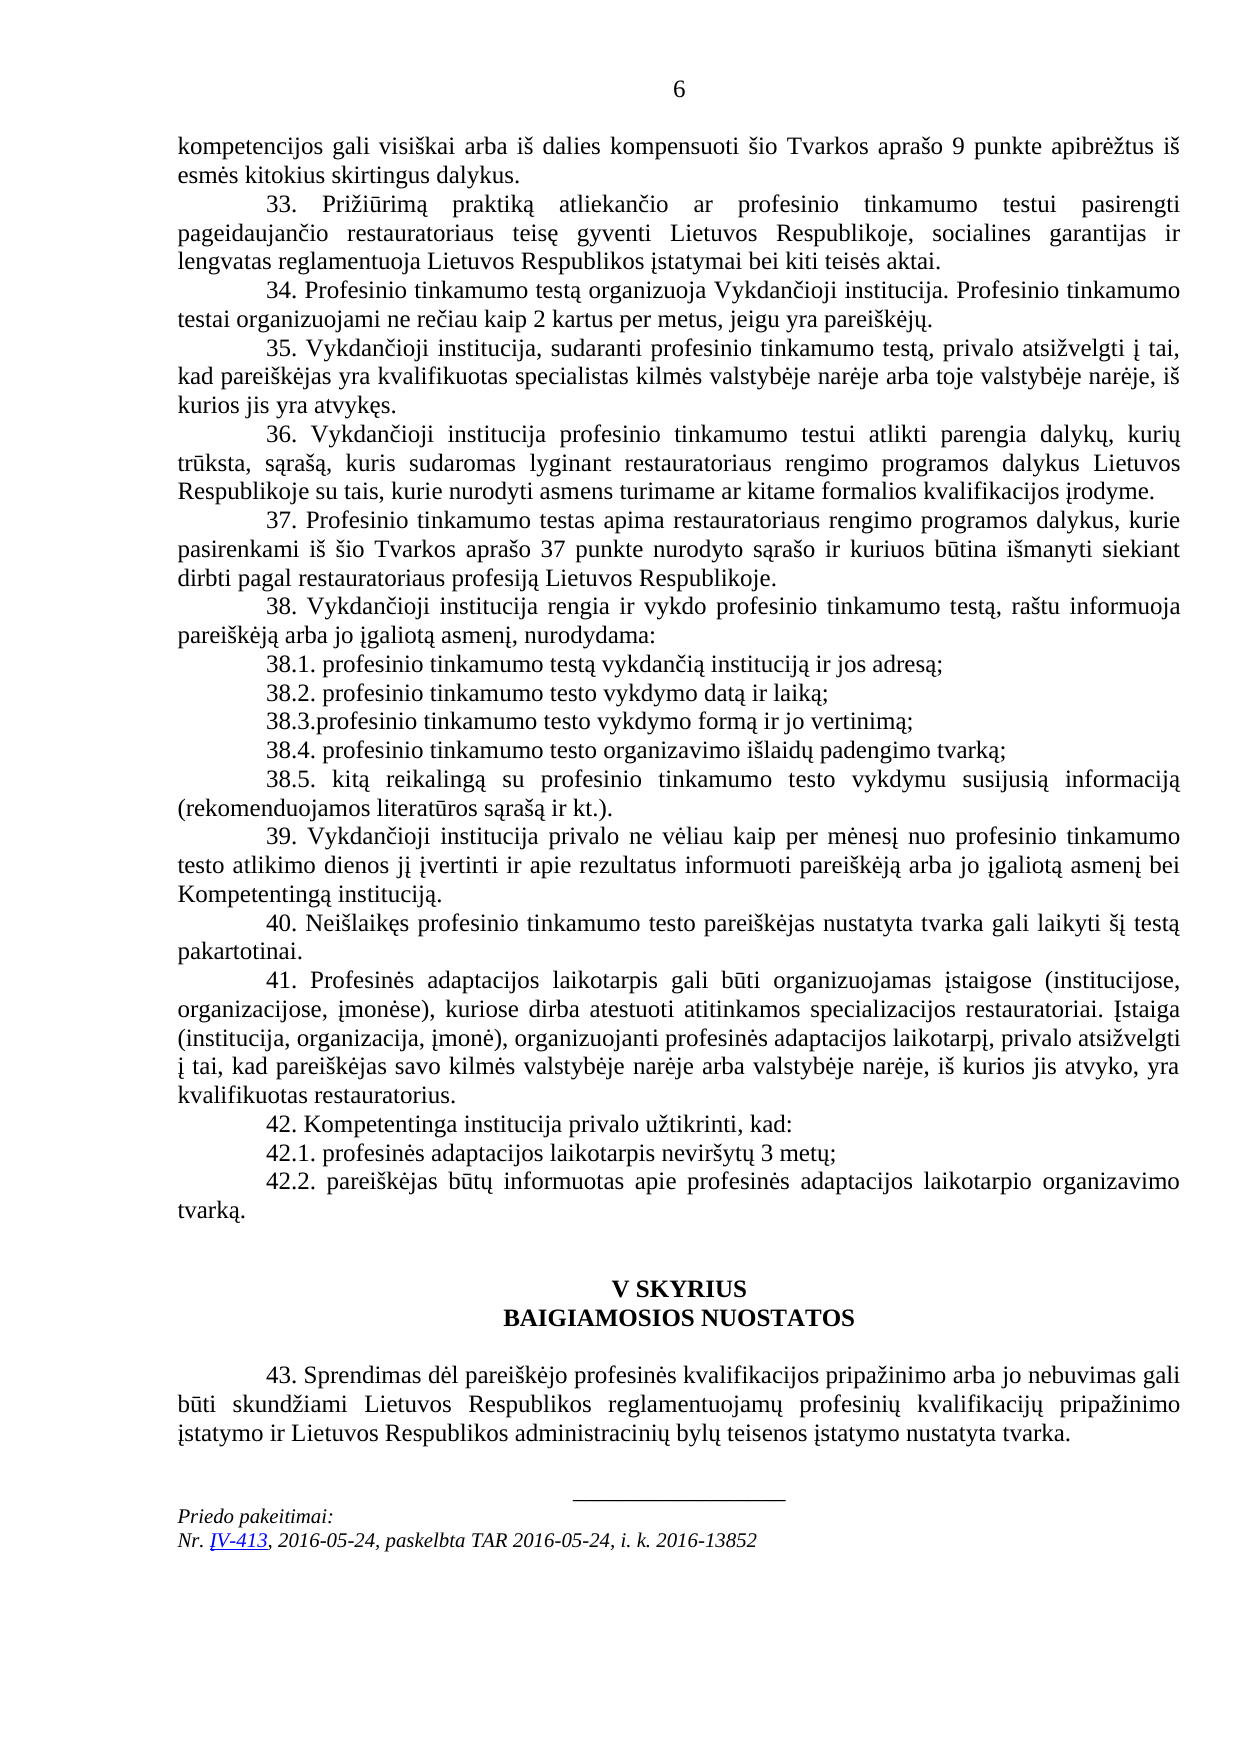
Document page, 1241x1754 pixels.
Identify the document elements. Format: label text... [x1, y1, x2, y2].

text 38.2. profesinio tinkamumo testo vykdymo datą ir laiką; [177, 678, 1181, 706]
text 33. Prižiūrimą praktiką atliekančio ar profesinio tinkamumo testui pasirengti pageidaujančio restauratoriaus teisę gyventi Lietuvos Respublikoje, socialines garantijas ir lengvatas reglamentuoja Lietuvos Respublikos įstatymai bei kiti teisės aktai. [177, 189, 1181, 275]
text 37. Profesinio tinkamumo testas apima restauratoriaus rengimo programos dalykus, kurie pasirenkami iš šio Tvarkos aprašo 37 punkte nurodyto sąrašo ir kuriuos būtina išmanyti siekiant dirbti pagal restauratoriaus profesiją Lietuvos Respublikoje. [177, 505, 1181, 591]
text 35. Vykdančioji institucija, sudaranti profesinio tinkamumo testą, privalo atsižvelgti į tai, kad pareiškėjas yra kvalifikuotas specialistas kilmės valstybėje narėje arba toje valstybėje narėje, iš kurios jis yra atvykęs. [177, 333, 1181, 419]
text 40. Neišlaikęs profesinio tinkamumo testo pareiškėjas nustatyta tvarka gali laikyti šį testą pakartotinai. [177, 908, 1181, 965]
text 41. Profesinės adaptacijos laikotarpis gali būti organizuojamas įstaigose (institucijose, organizacijose, įmonėse), kuriose dirba atestuoti atitinkamos specializacijos restauratoriai. Įstaiga (institucija, organizacija, įmonė), organizuojanti profesinės adaptacijos laikotarpį, privalo atsižvelgti į tai, kad pareiškėjas savo kilmės valstybėje narėje arba valstybėje narėje, iš kurios jis atvyko, yra kvalifikuotas restauratorius. [177, 965, 1181, 1109]
text 42.2. pareiškėjas būtų informuotas apie profesinės adaptacijos laikotarpio organizavimo tvarką. [177, 1166, 1181, 1224]
text 39. Vykdančioji institucija privalo ne vėliau kaip per mėnesį nuo profesinio tinkamumo testo atlikimo dienos jį įvertinti ir apie rezultatus informuoti pareiškėją arba jo įgaliotą asmenį bei Kompetentingą instituciją. [177, 821, 1181, 908]
text 43. Sprendimas dėl pareiškėjo profesinės kvalifikacijos pripažinimo arba jo nebuvimas gali būti skundžiami Lietuvos Respublikos reglamentuojamų profesinių kvalifikacijų pripažinimo įstatymo ir Lietuvos Respublikos administracinių bylų teisenos įstatymo nustatyta tvarka. [177, 1360, 1181, 1447]
text 38.1. profesinio tinkamumo testą vykdančią instituciją ir jos adresą; [177, 649, 1181, 678]
text 34. Profesinio tinkamumo testą organizuoja Vykdančioji institucija. Profesinio tinkamumo testai organizuojami ne rečiau kaip 2 kartus per metus, jeigu yra pareiškėjų. [177, 275, 1181, 333]
text 42.1. profesinės adaptacijos laikotarpis neviršytų 3 metų; [177, 1138, 1181, 1166]
text _________________ [177, 1475, 1181, 1504]
text BAIGIAMOSIOS NUOSTATOS [177, 1303, 1181, 1332]
text kompetencijos gali visiškai arba iš dalies kompensuoti šio Tvarkos aprašo 9 punkte apibrėžtus iš esmės kitokius skirtingus dalykus. [177, 131, 1181, 189]
text 36. Vykdančioji institucija profesinio tinkamumo testui atlikti parengia dalykų, kurių trūksta, sąrašą, kuris sudaromas lyginant restauratoriaus rengimo programos dalykus Lietuvos Respublikoje su tais, kurie nurodyti asmens turimame ar kitame formalios kvalifikacijos įrodyme. [177, 419, 1181, 505]
text Priedo pakeitimai: [177, 1504, 1181, 1528]
text 42. Kompetentinga institucija privalo užtikrinti, kad: [177, 1109, 1181, 1138]
text 38. Vykdančioji institucija rengia ir vykdo profesinio tinkamumo testą, raštu informuoja pareiškėją arba jo įgaliotą asmenį, nurodydama: [177, 591, 1181, 649]
text 38.3.profesinio tinkamumo testo vykdymo formą ir jo vertinimą; [177, 706, 1181, 735]
text 38.5. kitą reikalingą su profesinio tinkamumo testo vykdymu susijusią informaciją (rekomenduojamos literatūros sąrašą ir kt.). [177, 764, 1181, 821]
text Nr. ĮV-413, 2016-05-24, paskelbta TAR 2016-05-24, i. k. 2016-13852 [177, 1528, 1181, 1552]
text 38.4. profesinio tinkamumo testo organizavimo išlaidų padengimo tvarką; [177, 735, 1181, 764]
text V SKYRIUS [177, 1274, 1181, 1303]
